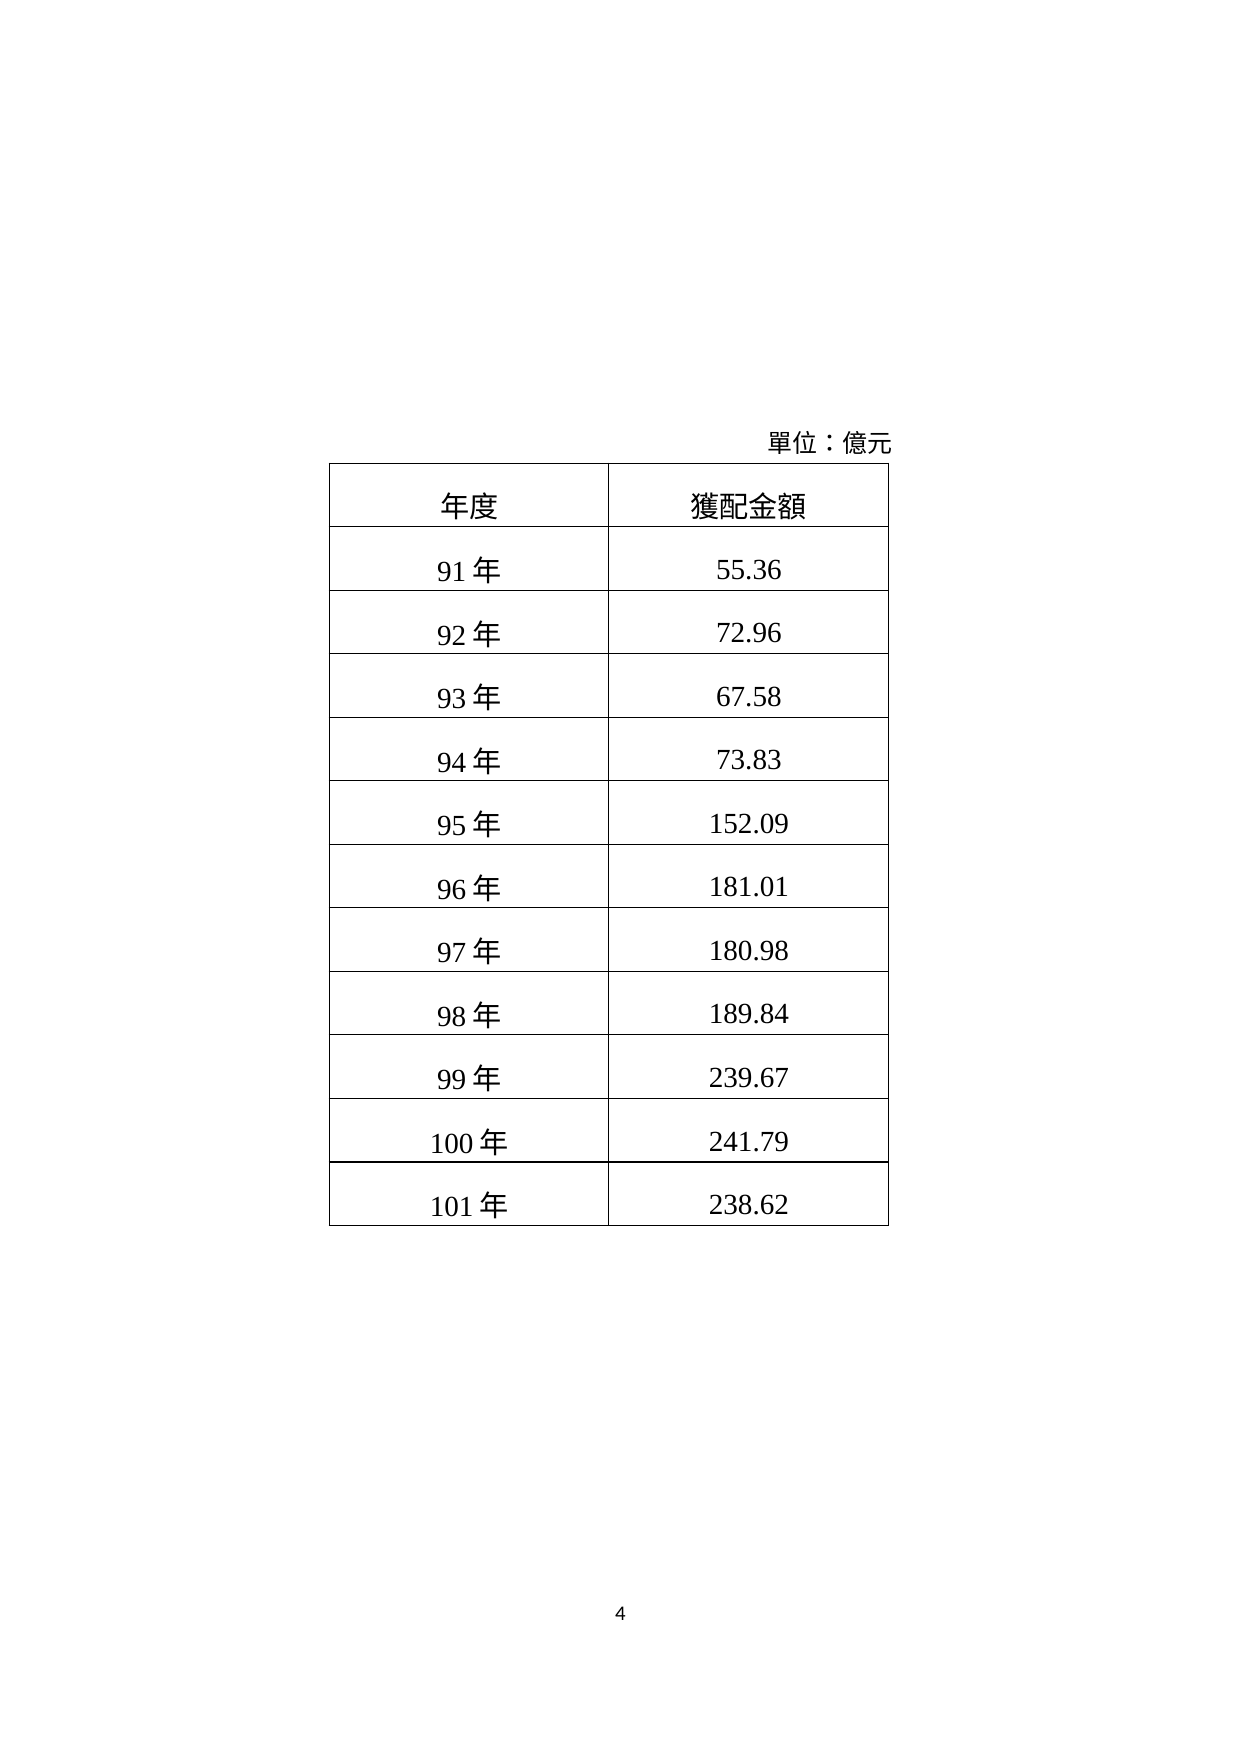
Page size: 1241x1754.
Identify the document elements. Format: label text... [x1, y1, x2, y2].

table_cell 180.98 [609, 908, 888, 971]
table_cell 96年 [330, 845, 608, 907]
table_cell 238.62 [609, 1163, 888, 1225]
table_cell 99年 [330, 1035, 608, 1098]
table_cell 93年 [330, 654, 608, 717]
table_cell 91年 [330, 527, 608, 589]
table_header 獲配金額 [609, 464, 888, 526]
table_cell 72.96 [609, 591, 888, 653]
table_cell 55.36 [609, 527, 888, 589]
table_cell 95年 [330, 781, 608, 844]
table_cell 97年 [330, 908, 608, 971]
table_cell 98年 [330, 972, 608, 1034]
table_cell 73.83 [609, 718, 888, 780]
text 單位：億元 [153, 400, 892, 462]
table_cell 239.67 [609, 1035, 888, 1098]
table_cell 189.84 [609, 972, 888, 1034]
table_cell 181.01 [609, 845, 888, 907]
table_cell 92年 [330, 591, 608, 653]
table_cell 94年 [330, 718, 608, 780]
table_cell 67.58 [609, 654, 888, 717]
table_cell 152.09 [609, 781, 888, 844]
table_cell 100年 [330, 1099, 608, 1161]
table_cell 241.79 [609, 1099, 888, 1161]
table_cell 101年 [330, 1163, 608, 1225]
table_header 年度 [330, 464, 608, 526]
